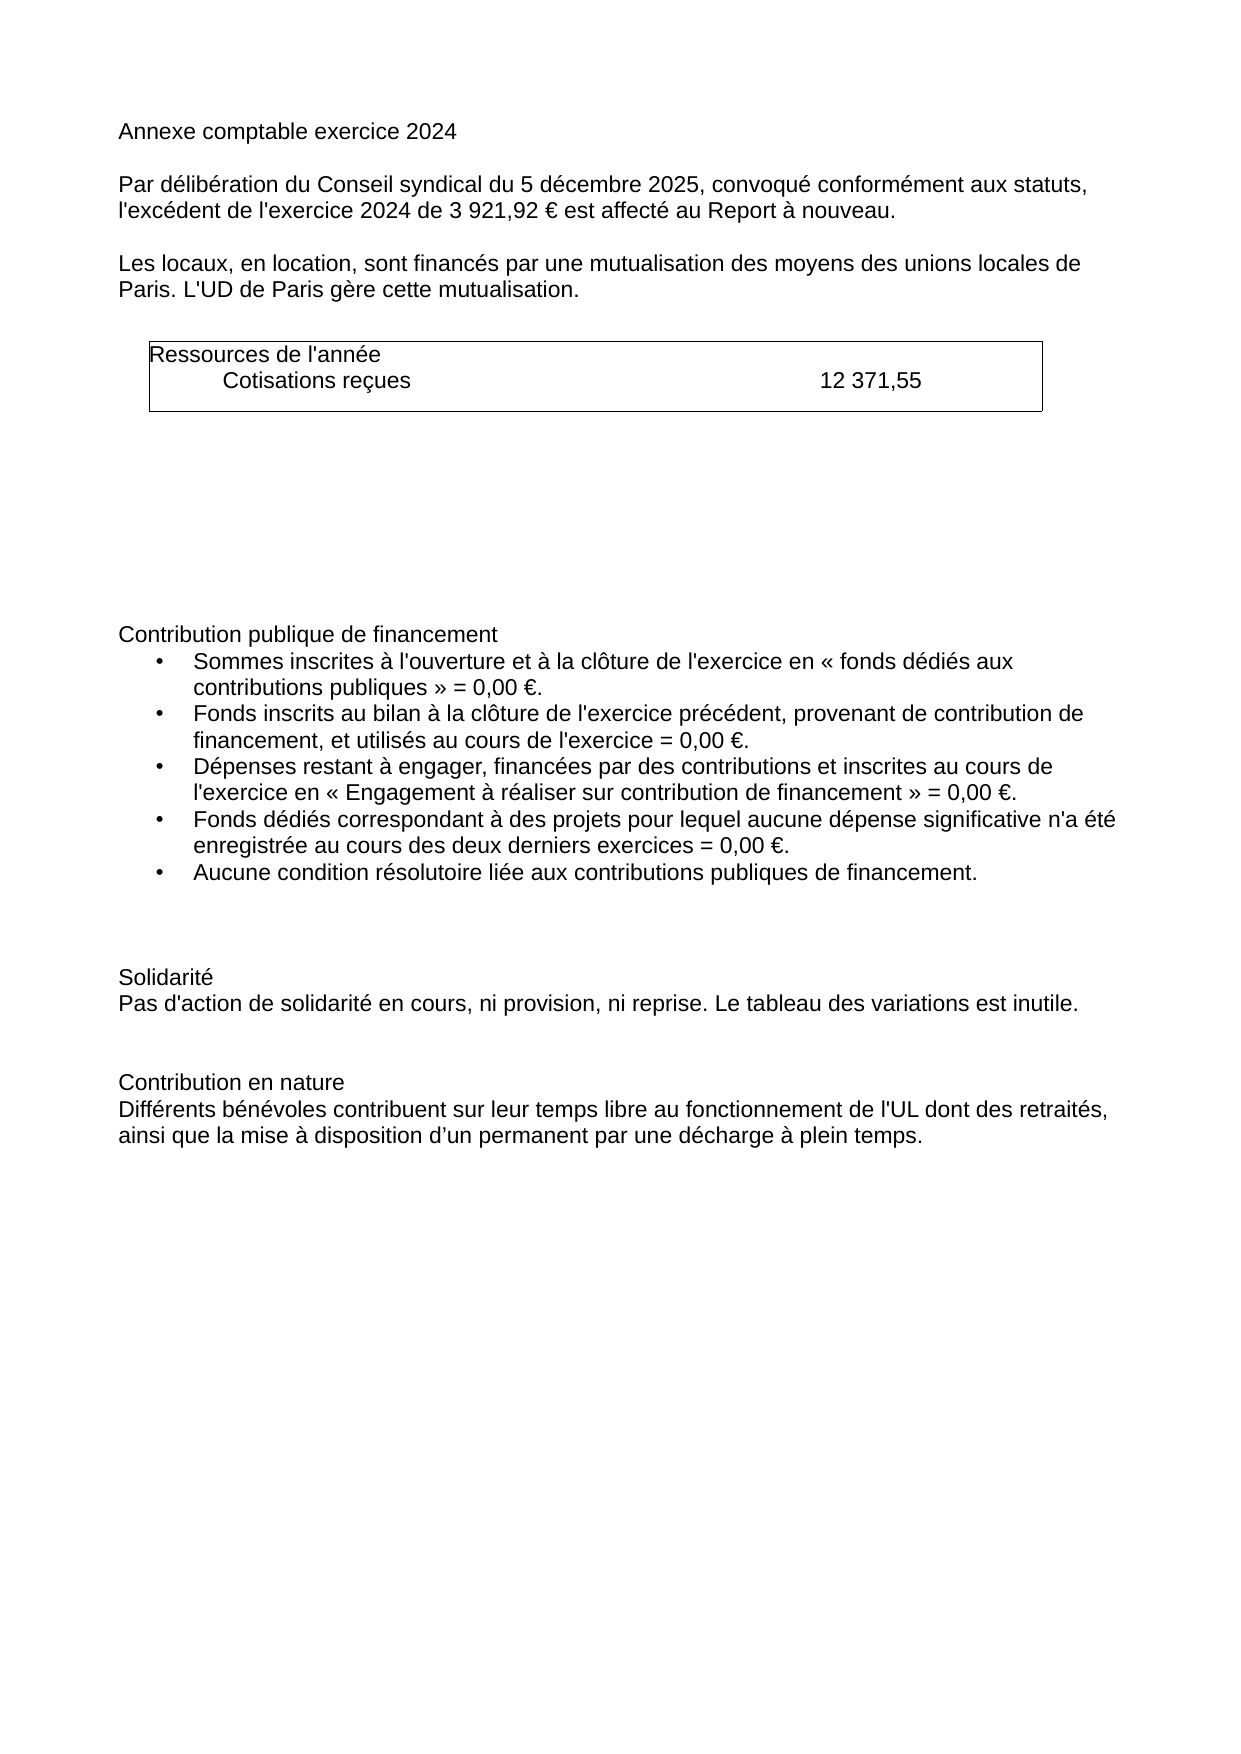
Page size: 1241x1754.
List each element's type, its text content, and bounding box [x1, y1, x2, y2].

text Par délibération du Conseil syndical du 5 décembre 2025, convoqué conformément aux statuts, l'excédent de l'exercice 2024 de 3 921,92 € est affecté au Report à nouveau. [118, 171, 1122, 223]
text Pas d'action de solidarité en cours, ni provision, ni reprise. Le tableau des variations est inutile. [118, 990, 1122, 1017]
text Annexe comptable exercice 2024 [118, 118, 1122, 144]
text Contribution publique de financement [118, 621, 1122, 648]
list Aucune condition résolutoire liée aux contributions publiques de financement. [156, 858, 1122, 885]
text Différents bénévoles contribuent sur leur temps libre au fonctionnement de l'UL dont des retraités, ainsi que la mise à disposition d’un permanent par une décharge à plein temps. [118, 1096, 1122, 1148]
list Fonds inscrits au bilan à la clôture de l'exercice précédent, provenant de contribution de financement, et utilisés au cours de l'exercice = 0,00 €. [156, 700, 1122, 753]
text Solidarité [118, 964, 1122, 990]
text Les locaux, en location, sont financés par une mutualisation des moyens des unions locales de Paris. L'UD de Paris gère cette mutualisation. [118, 250, 1122, 303]
list Fonds dédiés correspondant à des projets pour lequel aucune dépense significative n'a été enregistrée au cours des deux derniers exercices = 0,00 €. [156, 806, 1122, 858]
list Dépenses restant à engager, financées par des contributions et inscrites au cours de l'exercice en « Engagement à réaliser sur contribution de financement » = 0,00 €. [156, 753, 1122, 806]
text Contribution en nature [118, 1069, 1122, 1096]
text Cotisations reçues 12 371,55 [150, 367, 1042, 394]
list Sommes inscrites à l'ouverture et à la clôture de l'exercice en « fonds dédiés aux contributions publiques » = 0,00 €. [156, 648, 1122, 700]
text Ressources de l'année [150, 342, 1042, 367]
